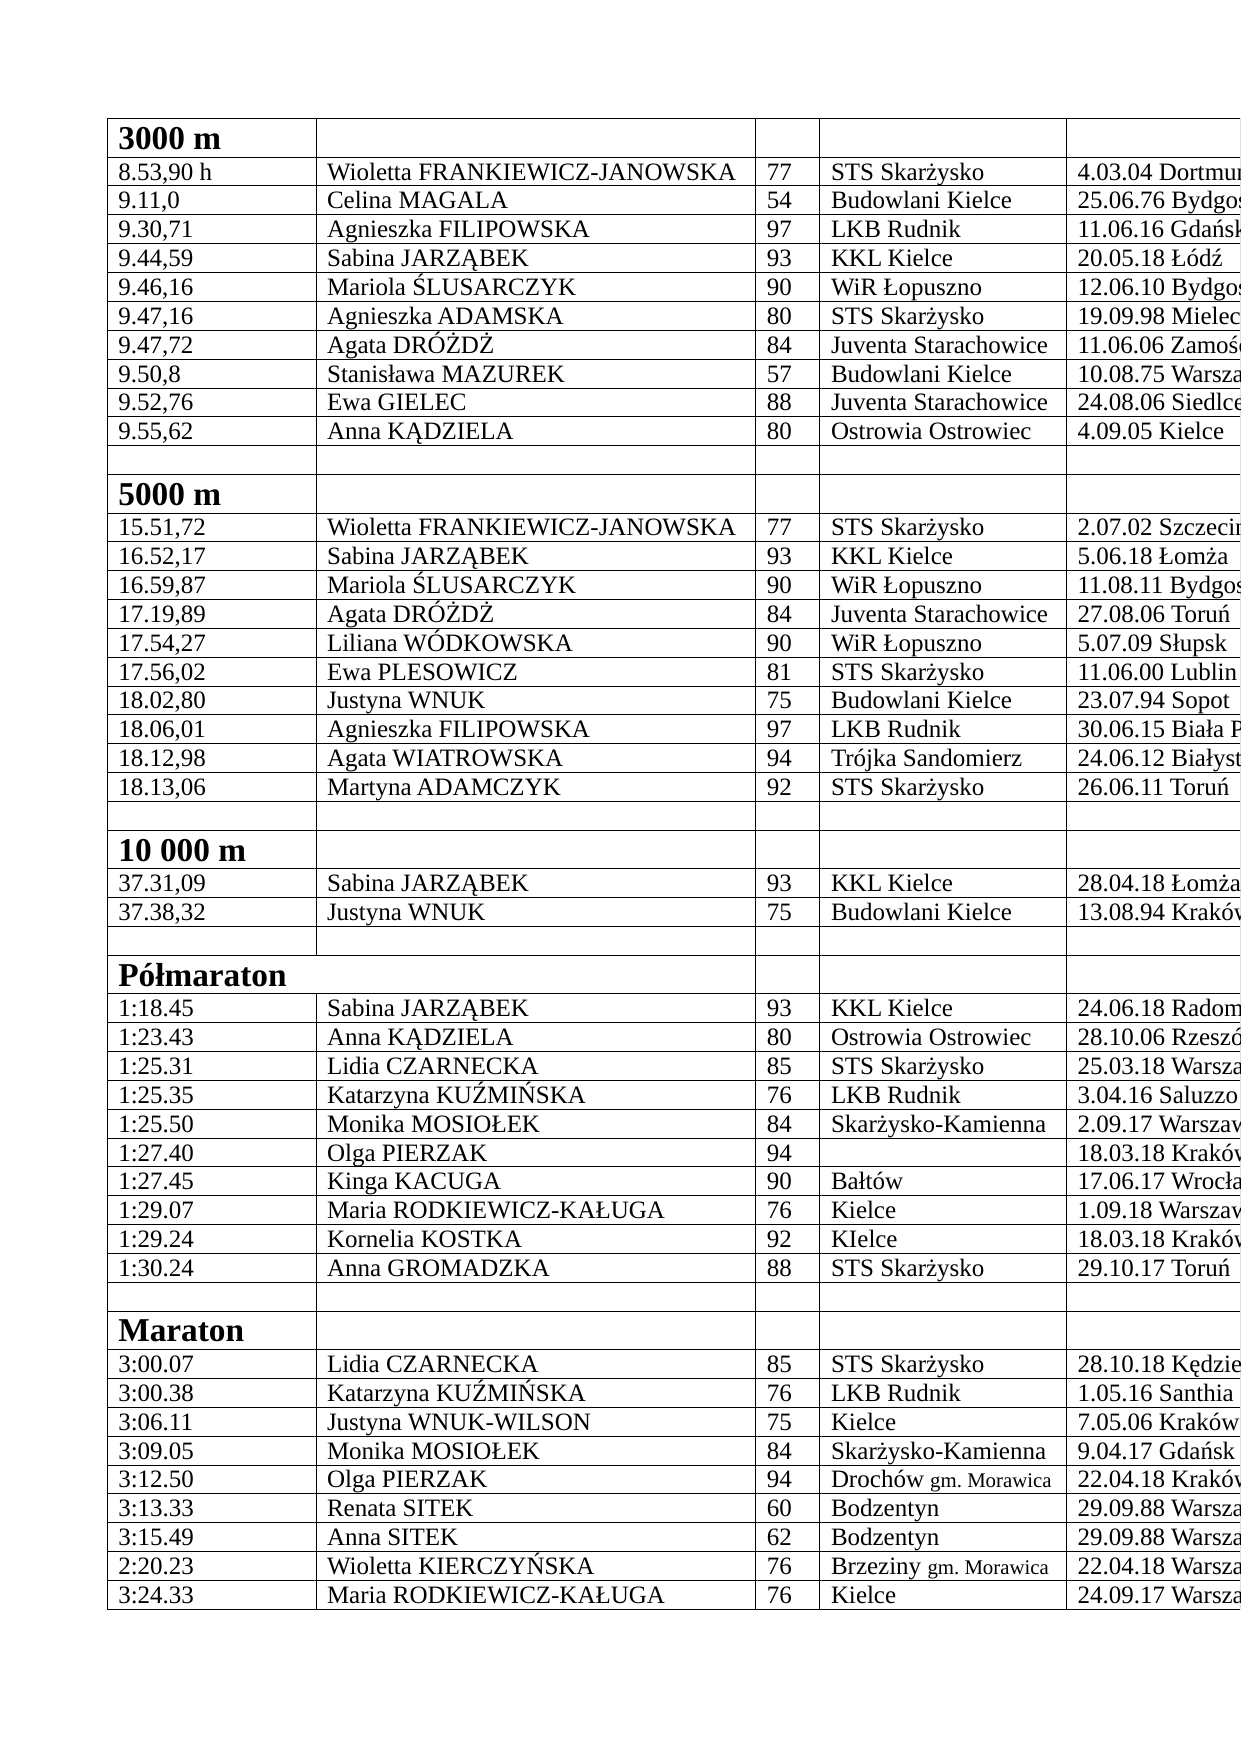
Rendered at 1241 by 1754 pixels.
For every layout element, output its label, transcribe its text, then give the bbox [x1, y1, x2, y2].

table_cell Sabina JARZĄBEK [317, 994, 755, 1022]
table_cell Sabina JARZĄBEK [317, 244, 755, 272]
table_cell 30.06.15 Biała Podlaska [1067, 715, 1240, 743]
table_cell [1067, 1312, 1240, 1349]
table_cell 90 [756, 1167, 819, 1195]
table_cell 1.09.18 Warszawa Praga [1067, 1196, 1240, 1224]
table_cell 17.54,27 [108, 629, 316, 657]
table_cell 76 [756, 1379, 819, 1407]
table_cell Budowlani Kielce [820, 687, 1066, 714]
table_cell 84 [756, 1437, 819, 1464]
table_cell Sabina JARZĄBEK [317, 869, 755, 897]
table_cell 3:09.05 [108, 1437, 316, 1464]
table_cell 24.06.12 Białystok [1067, 744, 1240, 772]
table_cell 26.06.11 Toruń [1067, 773, 1240, 801]
table_cell 11.06.00 Lublin [1067, 658, 1240, 686]
table_cell Justyna WNUK [317, 898, 755, 926]
table_cell Anna KĄDZIELA [317, 417, 755, 445]
table_cell 18.06,01 [108, 715, 316, 743]
table_cell STS Skarżysko [820, 773, 1066, 801]
table_cell 93 [756, 994, 819, 1022]
table_cell 57 [756, 360, 819, 387]
table_cell 77 [756, 158, 819, 185]
table_cell Monika MOSIOŁEK [317, 1437, 755, 1464]
table_cell Ewa PLESOWICZ [317, 658, 755, 686]
table_cell 9.50,8 [108, 360, 316, 387]
table_cell Juventa Starachowice [820, 600, 1066, 628]
table_cell Bodzentyn [820, 1494, 1066, 1522]
table_cell 75 [756, 687, 819, 714]
table_cell [317, 831, 755, 868]
table_cell 76 [756, 1552, 819, 1580]
table_cell 4.09.05 Kielce [1067, 417, 1240, 445]
table_cell Agnieszka FILIPOWSKA [317, 215, 755, 243]
table_cell KKL Kielce [820, 994, 1066, 1022]
table_cell 1:25.35 [108, 1081, 316, 1109]
table_cell Martyna ADAMCZYK [317, 773, 755, 801]
table_cell [820, 927, 1066, 955]
table_cell 28.10.18 Kędzierzyn-Koźle [1067, 1350, 1240, 1378]
table_cell Kielce [820, 1581, 1066, 1609]
table_cell 18.03.18 Kraków [1067, 1139, 1240, 1166]
table_cell 11.08.11 Bydgoszcz [1067, 571, 1240, 599]
table_cell 5.06.18 Łomża [1067, 542, 1240, 570]
table_cell 1:25.31 [108, 1052, 316, 1080]
table_cell 18.12,98 [108, 744, 316, 772]
table_cell Monika MOSIOŁEK [317, 1110, 755, 1137]
table_cell [756, 831, 819, 868]
table_cell 2:20.23 [108, 1552, 316, 1580]
table_cell 28.10.06 Rzeszów [1067, 1023, 1240, 1051]
table_cell 5.07.09 Słupsk [1067, 629, 1240, 657]
table_cell 16.59,87 [108, 571, 316, 599]
table_cell Maraton [108, 1312, 316, 1349]
table_cell 22.04.18 Warszawa [1067, 1552, 1240, 1580]
table_cell [108, 927, 316, 955]
table_cell Wioletta FRANKIEWICZ-JANOWSKA [317, 514, 755, 541]
table_cell 22.04.18 Kraków [1067, 1466, 1240, 1493]
table_cell 93 [756, 869, 819, 897]
table_cell 5000 m [108, 475, 316, 512]
table_cell Półmaraton [108, 956, 755, 993]
table_cell 11.06.06 Zamość [1067, 331, 1240, 358]
table_cell Skarżysko-Kamienna [820, 1437, 1066, 1464]
table_cell Budowlani Kielce [820, 186, 1066, 214]
table_cell [317, 927, 755, 955]
table_cell 24.08.06 Siedlce [1067, 389, 1240, 416]
table_cell 93 [756, 244, 819, 272]
table_cell 9.46,16 [108, 273, 316, 301]
table_cell [820, 1312, 1066, 1349]
table_cell 9.11,0 [108, 186, 316, 214]
table_cell Juventa Starachowice [820, 389, 1066, 416]
table_cell 9.04.17 Gdańsk [1067, 1437, 1240, 1464]
table_cell Brzeziny gm. Morawica [820, 1552, 1066, 1580]
table_cell STS Skarżysko [820, 514, 1066, 541]
table_cell 3:00.07 [108, 1350, 316, 1378]
table_cell [820, 831, 1066, 868]
table_cell 12.06.10 Bydgoszcz [1067, 273, 1240, 301]
table_cell Kinga KACUGA [317, 1167, 755, 1195]
table_cell Kielce [820, 1408, 1066, 1436]
table_cell 94 [756, 1466, 819, 1493]
table_cell 75 [756, 1408, 819, 1436]
table_cell [820, 956, 1066, 993]
table_cell 54 [756, 186, 819, 214]
table_cell 80 [756, 302, 819, 330]
table_cell [820, 1283, 1066, 1311]
table_cell [317, 446, 755, 474]
table_cell 9.47,72 [108, 331, 316, 358]
table_cell [756, 475, 819, 512]
table_cell 23.07.94 Sopot [1067, 687, 1240, 714]
table_cell Kornelia KOSTKA [317, 1225, 755, 1253]
table_cell [756, 446, 819, 474]
table_cell 29.09.88 Warszawa [1067, 1494, 1240, 1522]
table_cell STS Skarżysko [820, 1254, 1066, 1282]
table_cell 2.07.02 Szczecin [1067, 514, 1240, 541]
table_cell Wioletta FRANKIEWICZ-JANOWSKA [317, 158, 755, 185]
table_cell Kielce [820, 1196, 1066, 1224]
table_cell KIelce [820, 1225, 1066, 1253]
table_cell [317, 1283, 755, 1311]
table_cell [756, 1312, 819, 1349]
table_cell 85 [756, 1052, 819, 1080]
table_cell 24.09.17 Warszawa [1067, 1581, 1240, 1609]
table_cell Maria RODKIEWICZ-KAŁUGA [317, 1581, 755, 1609]
table_cell KKL Kielce [820, 542, 1066, 570]
table_cell Juventa Starachowice [820, 331, 1066, 358]
table_cell 3:12.50 [108, 1466, 316, 1493]
table_cell 9.44,59 [108, 244, 316, 272]
table_cell [1067, 831, 1240, 868]
table_cell 18.03.18 Kraków [1067, 1225, 1240, 1253]
table_cell STS Skarżysko [820, 158, 1066, 185]
table_cell Lidia CZARNECKA [317, 1350, 755, 1378]
table_cell 9.47,16 [108, 302, 316, 330]
table_cell Budowlani Kielce [820, 360, 1066, 387]
table_cell 27.08.06 Toruń [1067, 600, 1240, 628]
table_cell [820, 446, 1066, 474]
table_cell Mariola ŚLUSARCZYK [317, 273, 755, 301]
table_cell 93 [756, 542, 819, 570]
table_cell 92 [756, 1225, 819, 1253]
table_cell [108, 802, 316, 830]
table_cell 60 [756, 1494, 819, 1522]
table_cell Agata WIATROWSKA [317, 744, 755, 772]
table_cell [1067, 1283, 1240, 1311]
table_cell 37.38,32 [108, 898, 316, 926]
table_cell Mariola ŚLUSARCZYK [317, 571, 755, 599]
table_cell 16.52,17 [108, 542, 316, 570]
table_cell 20.05.18 Łódź [1067, 244, 1240, 272]
table_cell 97 [756, 715, 819, 743]
table_cell 1:29.07 [108, 1196, 316, 1224]
table_cell 17.56,02 [108, 658, 316, 686]
table_cell 85 [756, 1350, 819, 1378]
table_cell 84 [756, 331, 819, 358]
table_cell 3.04.16 Saluzzo (Włochy) [1067, 1081, 1240, 1109]
table_cell Liliana WÓDKOWSKA [317, 629, 755, 657]
table_cell Anna SITEK [317, 1523, 755, 1551]
table_cell Renata SITEK [317, 1494, 755, 1522]
table_cell 90 [756, 273, 819, 301]
table_cell Celina MAGALA [317, 186, 755, 214]
table_cell LKB Rudnik [820, 215, 1066, 243]
table_cell [820, 1139, 1066, 1166]
table_cell 1:27.45 [108, 1167, 316, 1195]
table_cell 15.51,72 [108, 514, 316, 541]
table_cell 25.03.18 Warszawa [1067, 1052, 1240, 1080]
table_cell KKL Kielce [820, 244, 1066, 272]
table_cell 17.06.17 Wrocław [1067, 1167, 1240, 1195]
table_cell [1067, 956, 1240, 993]
table_cell 88 [756, 1254, 819, 1282]
table_cell 29.10.17 Toruń [1067, 1254, 1240, 1282]
table_cell [317, 1312, 755, 1349]
table_cell 18.13,06 [108, 773, 316, 801]
table_cell [756, 119, 819, 157]
table_cell WiR Łopuszno [820, 571, 1066, 599]
table_cell WiR Łopuszno [820, 273, 1066, 301]
table_cell STS Skarżysko [820, 1350, 1066, 1378]
table_cell Stanisława MAZUREK [317, 360, 755, 387]
table_cell 1.05.16 Santhia (Włochy) [1067, 1379, 1240, 1407]
table_cell 84 [756, 1110, 819, 1137]
table_cell 3:00.38 [108, 1379, 316, 1407]
table_cell 90 [756, 629, 819, 657]
table_cell Sabina JARZĄBEK [317, 542, 755, 570]
table_cell Ostrowia Ostrowiec [820, 417, 1066, 445]
table_cell 97 [756, 215, 819, 243]
table_cell 19.09.98 Mielec [1067, 302, 1240, 330]
table_cell 9.55,62 [108, 417, 316, 445]
table_cell LKB Rudnik [820, 1081, 1066, 1109]
table_cell Bałtów [820, 1167, 1066, 1195]
table_cell 77 [756, 514, 819, 541]
table_cell 7.05.06 Kraków [1067, 1408, 1240, 1436]
table_cell 11.06.16 Gdańsk [1067, 215, 1240, 243]
table_cell 84 [756, 600, 819, 628]
table_cell 13.08.94 Kraków [1067, 898, 1240, 926]
table_cell Agata DRÓŻDŻ [317, 331, 755, 358]
table_cell [756, 1283, 819, 1311]
table_cell WiR Łopuszno [820, 629, 1066, 657]
table_cell 4.03.04 Dortmund [1067, 158, 1240, 185]
table_cell Justyna WNUK [317, 687, 755, 714]
table_cell [317, 119, 755, 157]
table_cell Agnieszka FILIPOWSKA [317, 715, 755, 743]
table_cell [108, 1283, 316, 1311]
table_cell 92 [756, 773, 819, 801]
table_cell Ewa GIELEC [317, 389, 755, 416]
table_cell Agnieszka ADAMSKA [317, 302, 755, 330]
table_cell 62 [756, 1523, 819, 1551]
table_cell 90 [756, 571, 819, 599]
table_cell Anna KĄDZIELA [317, 1023, 755, 1051]
table_cell 17.19,89 [108, 600, 316, 628]
table_cell 76 [756, 1196, 819, 1224]
table_cell 10.08.75 Warszawa [1067, 360, 1240, 387]
table_cell [1067, 802, 1240, 830]
table_cell 80 [756, 417, 819, 445]
table_cell LKB Rudnik [820, 1379, 1066, 1407]
table_cell 2.09.17 Warszawa Praga [1067, 1110, 1240, 1137]
table_cell 1:25.50 [108, 1110, 316, 1137]
table_cell Bodzentyn [820, 1523, 1066, 1551]
table_cell 1:27.40 [108, 1139, 316, 1166]
table_cell [317, 475, 755, 512]
table_cell 3:15.49 [108, 1523, 316, 1551]
table_cell 75 [756, 898, 819, 926]
table_cell 94 [756, 1139, 819, 1166]
table_cell Drochów gm. Morawica [820, 1466, 1066, 1493]
table_cell 94 [756, 744, 819, 772]
table_cell 88 [756, 389, 819, 416]
table_cell 81 [756, 658, 819, 686]
table_cell 25.06.76 Bydgoszcz [1067, 186, 1240, 214]
table_cell [317, 802, 755, 830]
table_cell 37.31,09 [108, 869, 316, 897]
table_cell STS Skarżysko [820, 658, 1066, 686]
table_cell STS Skarżysko [820, 1052, 1066, 1080]
table_cell 3:06.11 [108, 1408, 316, 1436]
table_cell Anna GROMADZKA [317, 1254, 755, 1282]
table_cell Agata DRÓŻDŻ [317, 600, 755, 628]
table_cell [820, 802, 1066, 830]
table_cell 28.04.18 Łomża [1067, 869, 1240, 897]
table_cell 18.02,80 [108, 687, 316, 714]
table_cell [820, 119, 1066, 157]
table_cell STS Skarżysko [820, 302, 1066, 330]
table_cell 80 [756, 1023, 819, 1051]
table_cell Olga PIERZAK [317, 1466, 755, 1493]
table_cell 3000 m [108, 119, 316, 157]
table_cell Wioletta KIERCZYŃSKA [317, 1552, 755, 1580]
table_cell 3:24.33 [108, 1581, 316, 1609]
table_cell Katarzyna KUŹMIŃSKA [317, 1081, 755, 1109]
table_cell 10 000 m [108, 831, 316, 868]
table_cell LKB Rudnik [820, 715, 1066, 743]
table_cell Katarzyna KUŹMIŃSKA [317, 1379, 755, 1407]
table_cell Justyna WNUK-WILSON [317, 1408, 755, 1436]
table_cell 24.06.18 Radom [1067, 994, 1240, 1022]
table_cell [756, 802, 819, 830]
table_cell KKL Kielce [820, 869, 1066, 897]
table_cell 1:29.24 [108, 1225, 316, 1253]
table_cell [108, 446, 316, 474]
table_cell Budowlani Kielce [820, 898, 1066, 926]
table_cell Olga PIERZAK [317, 1139, 755, 1166]
table_cell Maria RODKIEWICZ-KAŁUGA [317, 1196, 755, 1224]
table_cell 29.09.88 Warszawa [1067, 1523, 1240, 1551]
table_cell 3:13.33 [108, 1494, 316, 1522]
table_cell 1:30.24 [108, 1254, 316, 1282]
table_cell 1:18.45 [108, 994, 316, 1022]
table_cell [820, 475, 1066, 512]
table_cell [1067, 119, 1240, 157]
table_cell [756, 927, 819, 955]
table_cell [1067, 475, 1240, 512]
table_cell 76 [756, 1081, 819, 1109]
table_cell Ostrowia Ostrowiec [820, 1023, 1066, 1051]
table_cell 8.53,90 h [108, 158, 316, 185]
table_cell 9.52,76 [108, 389, 316, 416]
table_cell [1067, 927, 1240, 955]
table_cell 1:23.43 [108, 1023, 316, 1051]
table_cell [756, 956, 819, 993]
table_cell Lidia CZARNECKA [317, 1052, 755, 1080]
table_cell Skarżysko-Kamienna [820, 1110, 1066, 1137]
table_cell 9.30,71 [108, 215, 316, 243]
table_cell Trójka Sandomierz [820, 744, 1066, 772]
table_cell 76 [756, 1581, 819, 1609]
table_cell [1067, 446, 1240, 474]
